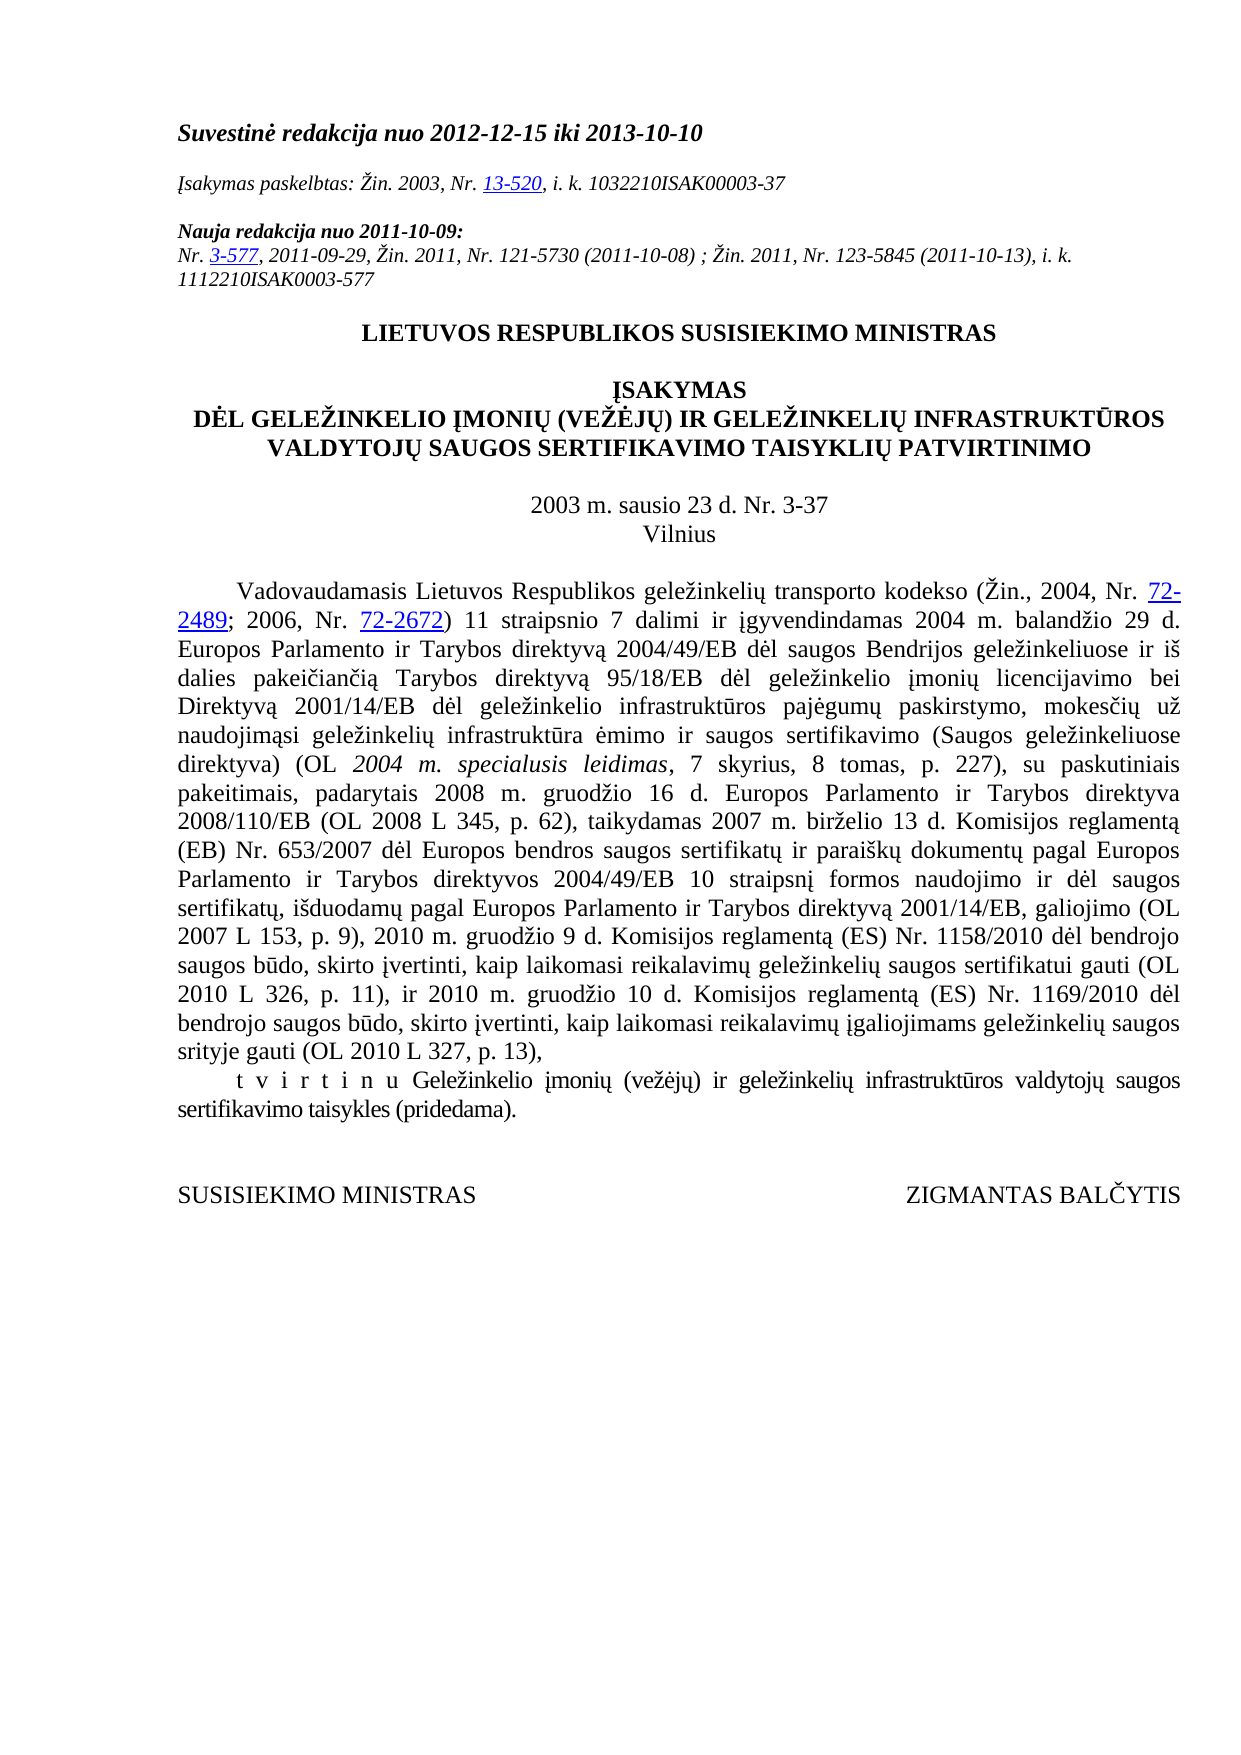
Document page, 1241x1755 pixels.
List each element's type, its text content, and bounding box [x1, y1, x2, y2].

text LIETUVOS RESPUBLIKOS SUSISIEKIMO MINISTRAS [177, 318, 1181, 346]
text Įsakymas paskelbtas: Žin. 2003, Nr. 13-520, i. k. 1032210ISAK00003-37 [177, 171, 1181, 195]
text DĖL GELEŽINKELIO ĮMONIŲ (vežėjų) IR GELEŽINKELIŲ INFRASTRUKTŪROS VALDYTOJų SAUGOS SERTIFIKAVIMO TAISYKLIŲ PATVIRTINIMO [177, 404, 1181, 461]
text SUSISIEKIMO MINISTRAS ZIGMANTAS BALČYTIS [177, 1180, 1181, 1209]
text Vadovaudamasis Lietuvos Respublikos geležinkelių transporto kodekso (Žin., 2004, Nr. 72-2489; 2006, Nr. 72-2672) 11 straipsnio 7 dalimi ir įgyvendindamas 2004 m. balandžio 29 d. Europos Parlamento ir Tarybos direktyvą 2004/49/EB dėl saugos Bendrijos geležinkeliuose ir iš dalies pakeičiančią Tarybos direktyvą 95/18/EB dėl geležinkelio įmonių licencijavimo bei Direktyvą 2001/14/EB dėl geležinkelio infrastruktūros pajėgumų paskirstymo, mokesčių už naudojimąsi geležinkelių infrastruktūra ėmimo ir saugos sertifikavimo (Saugos geležinkeliuose direktyva) (OL 2004 m. specialusis leidimas, 7 skyrius, 8 tomas, p. 227), su paskutiniais pakeitimais, padarytais 2008 m. gruodžio 16 d. Europos Parlamento ir Tarybos direktyva 2008/110/EB (OL 2008 L 345, p. 62), taikydamas 2007 m. birželio 13 d. Komisijos reglamentą (EB) Nr. 653/2007 dėl Europos bendros saugos sertifikatų ir paraiškų dokumentų pagal Europos Parlamento ir Tarybos direktyvos 2004/49/EB 10 straipsnį formos naudojimo ir dėl saugos sertifikatų, išduodamų pagal Europos Parlamento ir Tarybos direktyvą 2001/14/EB, galiojimo (OL 2007 L 153, p. 9), 2010 m. gruodžio 9 d. Komisijos reglamentą (ES) Nr. 1158/2010 dėl bendrojo saugos būdo, skirto įvertinti, kaip laikomasi reikalavimų geležinkelių saugos sertifikatui gauti (OL 2010 L 326, p. 11), ir 2010 m. gruodžio 10 d. Komisijos reglamentą (ES) Nr. 1169/2010 dėl bendrojo saugos būdo, skirto įvertinti, kaip laikomasi reikalavimų įgaliojimams geležinkelių saugos srityje gauti (OL 2010 L 327, p. 13), [177, 576, 1181, 1065]
text Nauja redakcija nuo 2011-10-09: [177, 219, 1181, 243]
text Nr. 3-577, 2011-09-29, Žin. 2011, Nr. 121-5730 (2011-10-08) ; Žin. 2011, Nr. 123-5845 (2011-10-13), i. k. 1112210ISAK0003-577 [177, 243, 1181, 291]
text 2003 m. sausio 23 d. Nr. 3-37 [177, 490, 1181, 519]
text Vilnius [177, 519, 1181, 548]
text Suvestinė redakcija nuo 2012-12-15 iki 2013-10-10 [177, 118, 1181, 147]
text ĮSAKYMAS [177, 375, 1181, 404]
text t v i r t i n u Geležinkelio įmonių (vežėjų) ir geležinkelių infrastruktūros valdytojų saugos sertifikavimo taisykles (pridedama). [177, 1065, 1181, 1123]
